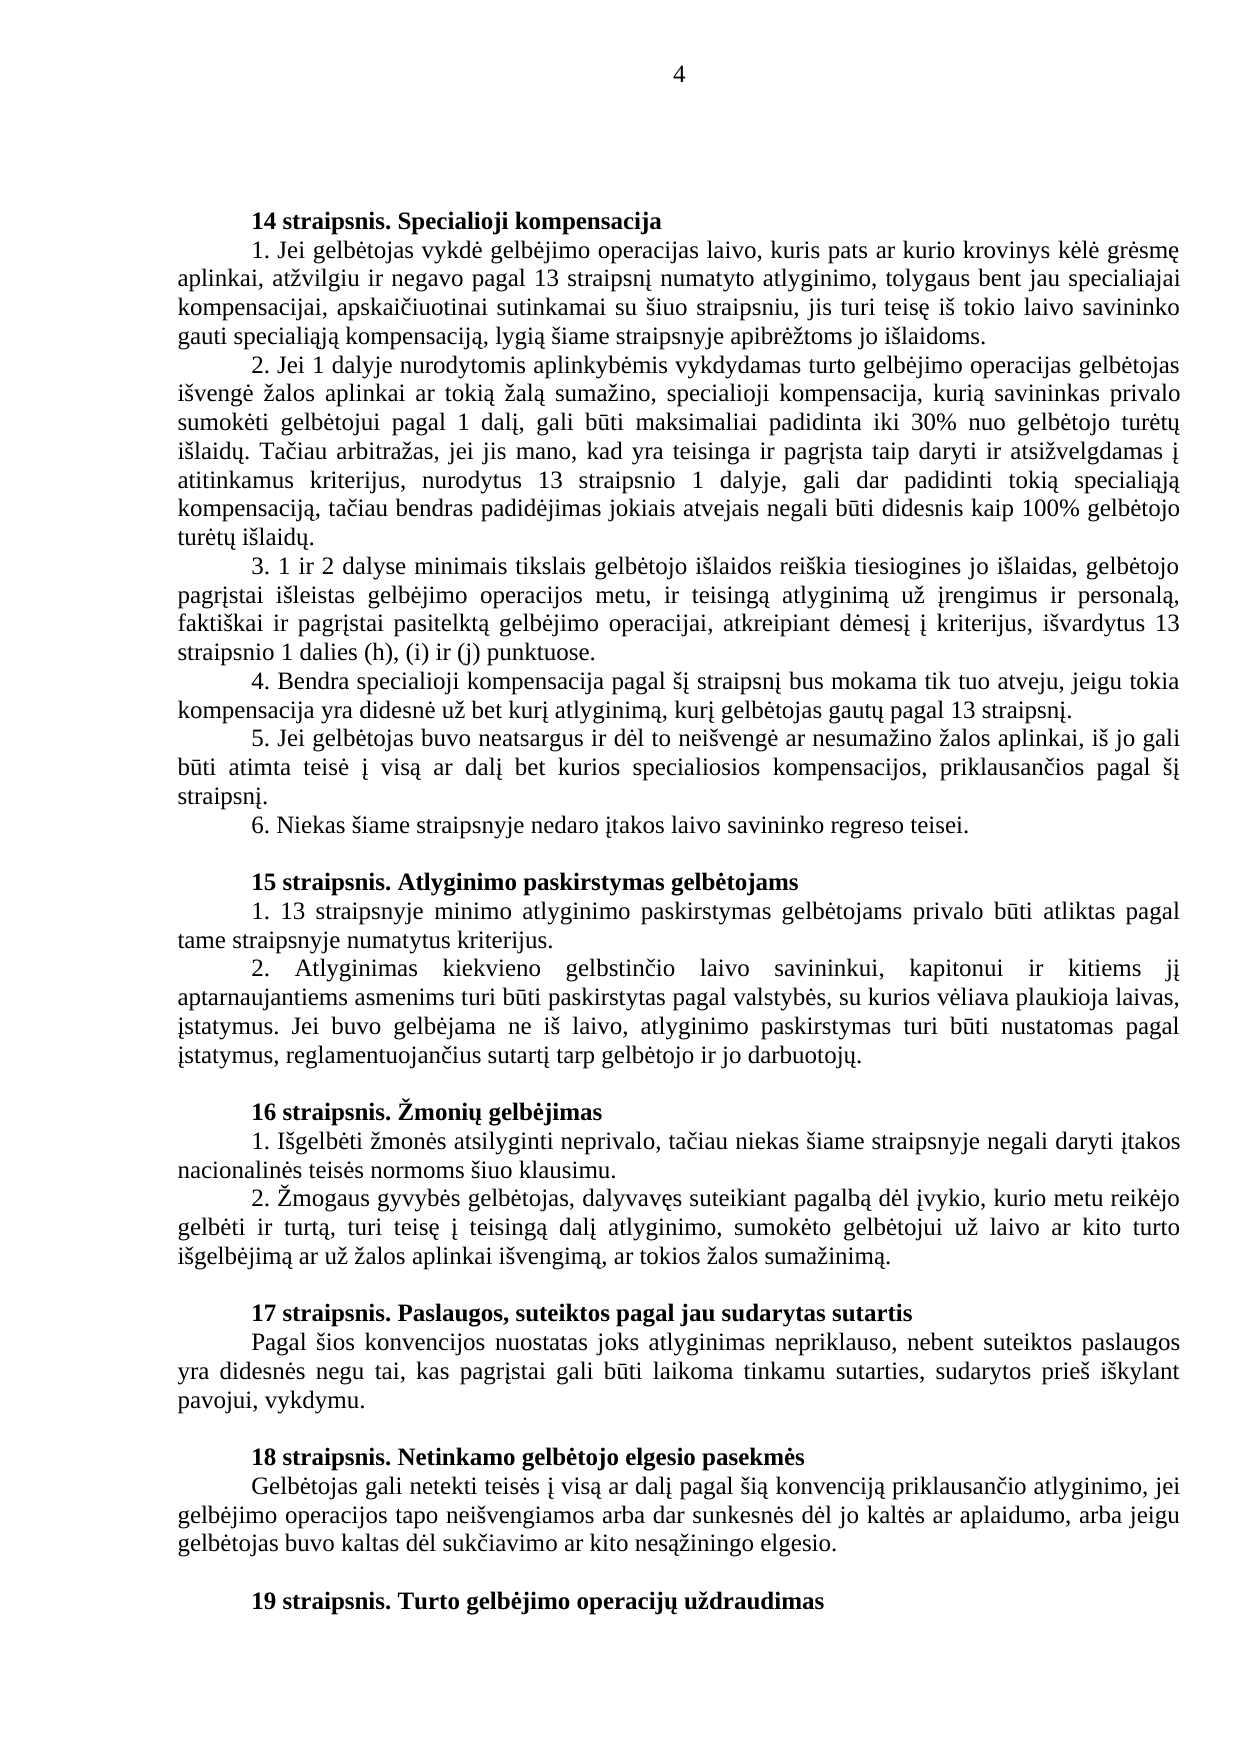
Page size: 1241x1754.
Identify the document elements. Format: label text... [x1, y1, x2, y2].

text 5. Jei gelbėtojas buvo neatsargus ir dėl to neišvengė ar nesumažino žalos aplinkai, iš jo gali būti atimta teisė į visą ar dalį bet kurios specialiosios kompensacijos, priklausančios pagal šį straipsnį. [177, 723, 1181, 810]
text 6. Niekas šiame straipsnyje nedaro įtakos laivo savininko regreso teisei. [177, 810, 1181, 838]
text 1. Jei gelbėtojas vykdė gelbėjimo operacijas laivo, kuris pats ar kurio krovinys kėlė grėsmę aplinkai, atžvilgiu ir negavo pagal 13 straipsnį numatyto atlyginimo, tolygaus bent jau specialiajai kompensacijai, apskaičiuotinai sutinkamai su šiuo straipsniu, jis turi teisę iš tokio laivo savininko gauti specialiąją kompensaciją, lygią šiame straipsnyje apibrėžtoms jo išlaidoms. [177, 235, 1181, 350]
text 4. Bendra specialioji kompensacija pagal šį straipsnį bus mokama tik tuo atveju, jeigu tokia kompensacija yra didesnė už bet kurį atlyginimą, kurį gelbėtojas gautų pagal 13 straipsnį. [177, 666, 1181, 723]
text Gelbėtojas gali netekti teisės į visą ar dalį pagal šią konvenciją priklausančio atlyginimo, jei gelbėjimo operacijos tapo neišvengiamos arba dar sunkesnės dėl jo kaltės ar aplaidumo, arba jeigu gelbėtojas buvo kaltas dėl sukčiavimo ar kito nesąžiningo elgesio. [177, 1471, 1181, 1557]
text 1. 13 straipsnyje minimo atlyginimo paskirstymas gelbėtojams privalo būti atliktas pagal tame straipsnyje numatytus kriterijus. [177, 896, 1181, 953]
text 16 straipsnis. Žmonių gelbėjimas [177, 1097, 1181, 1126]
text Pagal šios konvencijos nuostatas joks atlyginimas nepriklauso, nebent suteiktos paslaugos yra didesnės negu tai, kas pagrįstai gali būti laikoma tinkamu sutarties, sudarytos prieš iškylant pavojui, vykdymu. [177, 1327, 1181, 1413]
text 2. Žmogaus gyvybės gelbėtojas, dalyvavęs suteikiant pagalbą dėl įvykio, kurio metu reikėjo gelbėti ir turtą, turi teisę į teisingą dalį atlyginimo, sumokėto gelbėtojui už laivo ar kito turto išgelbėjimą ar už žalos aplinkai išvengimą, ar tokios žalos sumažinimą. [177, 1183, 1181, 1270]
text 3. 1 ir 2 dalyse minimais tikslais gelbėtojo išlaidos reiškia tiesiogines jo išlaidas, gelbėtojo pagrįstai išleistas gelbėjimo operacijos metu, ir teisingą atlyginimą už įrengimus ir personalą, faktiškai ir pagrįstai pasitelktą gelbėjimo operacijai, atkreipiant dėmesį į kriterijus, išvardytus 13 straipsnio 1 dalies (h), (i) ir (j) punktuose. [177, 551, 1181, 666]
text 15 straipsnis. Atlyginimo paskirstymas gelbėtojams [177, 867, 1181, 896]
text 1. Išgelbėti žmonės atsilyginti neprivalo, tačiau niekas šiame straipsnyje negali daryti įtakos nacionalinės teisės normoms šiuo klausimu. [177, 1126, 1181, 1183]
text 17 straipsnis. Paslaugos, suteiktos pagal jau sudarytas sutartis [177, 1298, 1181, 1327]
text 2. Jei 1 dalyje nurodytomis aplinkybėmis vykdydamas turto gelbėjimo operacijas gelbėtojas išvengė žalos aplinkai ar tokią žalą sumažino, specialioji kompensacija, kurią savininkas privalo sumokėti gelbėtojui pagal 1 dalį, gali būti maksimaliai padidinta iki 30% nuo gelbėtojo turėtų išlaidų. Tačiau arbitražas, jei jis mano, kad yra teisinga ir pagrįsta taip daryti ir atsižvelgdamas į atitinkamus kriterijus, nurodytus 13 straipsnio 1 dalyje, gali dar padidinti tokią specialiąją kompensaciją, tačiau bendras padidėjimas jokiais atvejais negali būti didesnis kaip 100% gelbėtojo turėtų išlaidų. [177, 350, 1181, 551]
text 18 straipsnis. Netinkamo gelbėtojo elgesio pasekmės [177, 1442, 1181, 1471]
text 19 straipsnis. Turto gelbėjimo operacijų uždraudimas [177, 1586, 1181, 1615]
text 14 straipsnis. Specialioji kompensacija [177, 206, 1181, 235]
text 2. Atlyginimas kiekvieno gelbstinčio laivo savininkui, kapitonui ir kitiems jį aptarnaujantiems asmenims turi būti paskirstytas pagal valstybės, su kurios vėliava plaukioja laivas, įstatymus. Jei buvo gelbėjama ne iš laivo, atlyginimo paskirstymas turi būti nustatomas pagal įstatymus, reglamentuojančius sutartį tarp gelbėtojo ir jo darbuotojų. [177, 953, 1181, 1068]
